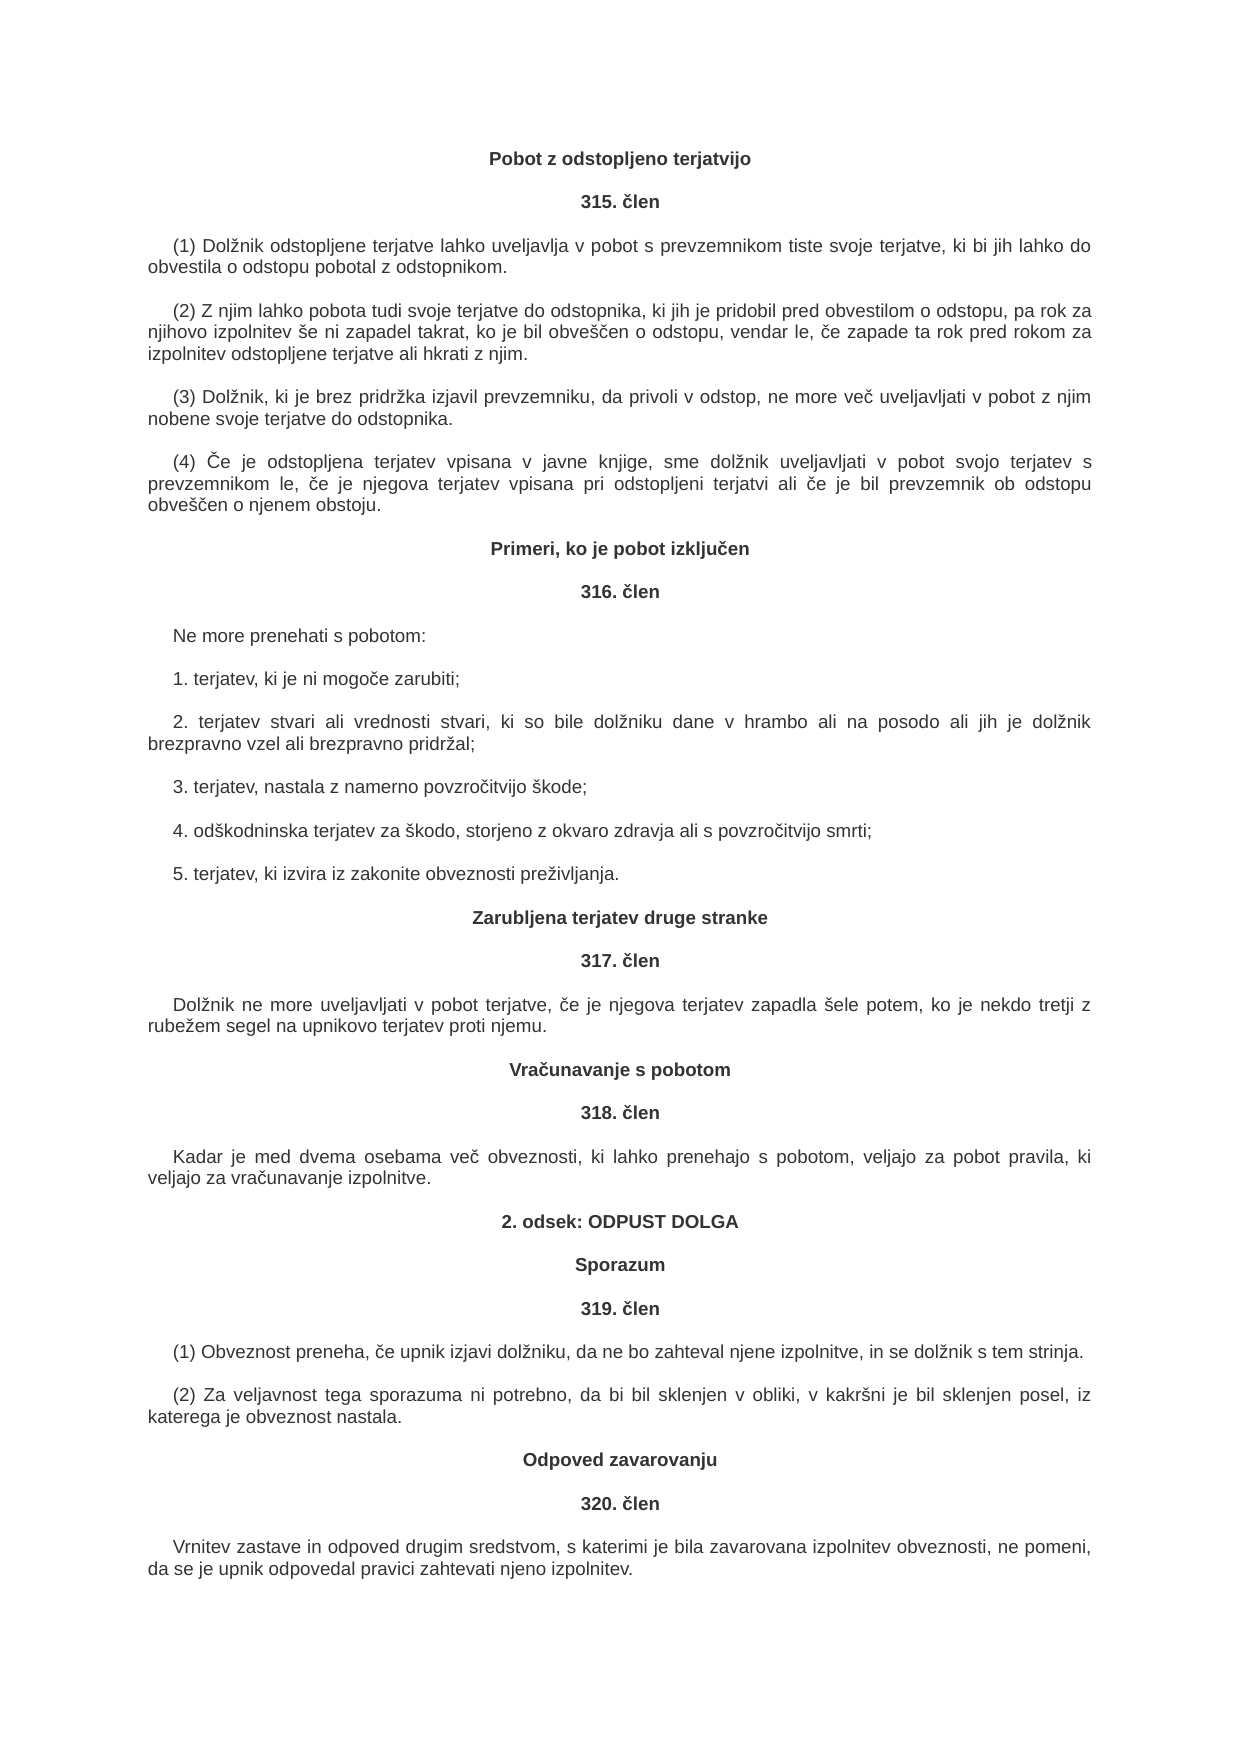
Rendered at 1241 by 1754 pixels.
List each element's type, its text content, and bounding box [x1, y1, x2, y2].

text 319. člen [148, 1297, 1093, 1319]
text (1) Obveznost preneha, če upnik izjavi dolžniku, da ne bo zahteval njene izpolnitve, in se dolžnik s tem strinja. [148, 1341, 1093, 1362]
text 320. člen [148, 1493, 1093, 1514]
text 3. terjatev, nastala z namerno povzročitvijo škode; [148, 776, 1093, 798]
text Dolžnik ne more uveljavljati v pobot terjatve, če je njegova terjatev zapadla šele potem, ko je nekdo tretji z rubežem segel na upnikovo terjatev proti njemu. [148, 993, 1093, 1037]
text 318. člen [148, 1102, 1093, 1123]
text 2. odsek: ODPUST DOLGA [148, 1210, 1093, 1232]
text 316. člen [148, 581, 1093, 603]
text (1) Dolžnik odstopljene terjatve lahko uveljavlja v pobot s prevzemnikom tiste svoje terjatve, ki bi jih lahko do obvestila o odstopu pobotal z odstopnikom. [148, 234, 1093, 278]
text 4. odškodninska terjatev za škodo, storjeno z okvaro zdravja ali s povzročitvijo smrti; [148, 820, 1093, 841]
text (4) Če je odstopljena terjatev vpisana v javne knjige, sme dolžnik uveljavljati v pobot svojo terjatev s prevzemnikom le, če je njegova terjatev vpisana pri odstopljeni terjatvi ali če je bil prevzemnik ob odstopu obveščen o njenem obstoju. [148, 451, 1093, 516]
text Zarubljena terjatev druge stranke [148, 907, 1093, 928]
text 5. terjatev, ki izvira iz zakonite obveznosti preživljanja. [148, 863, 1093, 885]
text 1. terjatev, ki je ni mogoče zarubiti; [148, 668, 1093, 689]
text Vrnitev zastave in odpoved drugim sredstvom, s katerimi je bila zavarovana izpolnitev obveznosti, ne pomeni, da se je upnik odpovedal pravici zahtevati njeno izpolnitev. [148, 1536, 1093, 1579]
text Primeri, ko je pobot izključen [148, 538, 1093, 559]
text Pobot z odstopljeno terjatvijo [148, 148, 1093, 169]
text Ne more prenehati s pobotom: [148, 624, 1093, 646]
text Kadar je med dvema osebama več obveznosti, ki lahko prenehajo s pobotom, veljajo za pobot pravila, ki veljajo za vračunavanje izpolnitve. [148, 1145, 1093, 1188]
text 315. člen [148, 191, 1093, 213]
text 2. terjatev stvari ali vrednosti stvari, ki so bile dolžniku dane v hrambo ali na posodo ali jih je dolžnik brezpravno vzel ali brezpravno pridržal; [148, 711, 1093, 754]
text (2) Za veljavnost tega sporazuma ni potrebno, da bi bil sklenjen v obliki, v kakršni je bil sklenjen posel, iz katerega je obveznost nastala. [148, 1384, 1093, 1427]
text Vračunavanje s pobotom [148, 1058, 1093, 1080]
text Sporazum [148, 1254, 1093, 1275]
text (2) Z njim lahko pobota tudi svoje terjatve do odstopnika, ki jih je pridobil pred obvestilom o odstopu, pa rok za njihovo izpolnitev še ni zapadel takrat, ko je bil obveščen o odstopu, vendar le, če zapade ta rok pred rokom za izpolnitev odstopljene terjatve ali hkrati z njim. [148, 299, 1093, 364]
text 317. člen [148, 950, 1093, 972]
text Odpoved zavarovanju [148, 1449, 1093, 1471]
text (3) Dolžnik, ki je brez pridržka izjavil prevzemniku, da privoli v odstop, ne more več uveljavljati v pobot z njim nobene svoje terjatve do odstopnika. [148, 386, 1093, 429]
